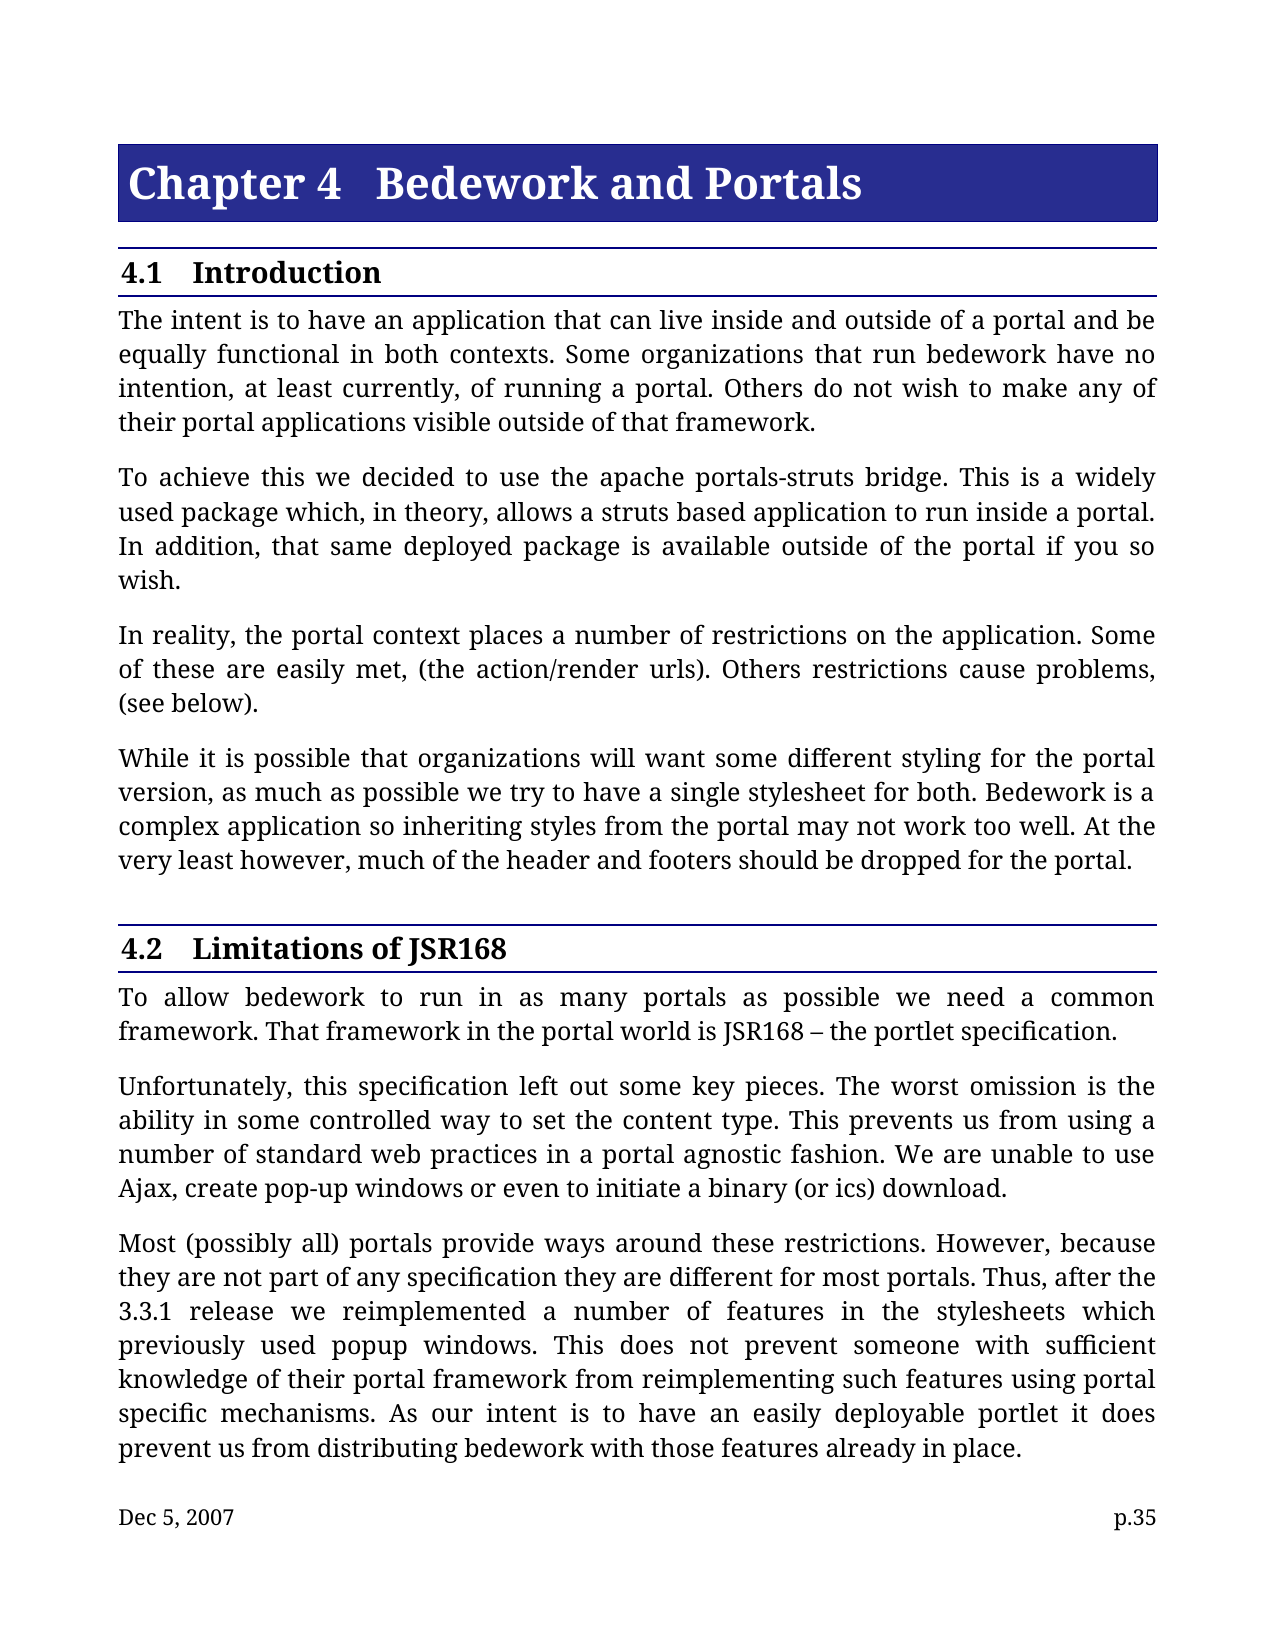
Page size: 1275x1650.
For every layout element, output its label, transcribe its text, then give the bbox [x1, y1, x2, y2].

text Most (possibly all) portals provide ways around these restrictions. However, because they are not part of any specification they are different for most portals. Thus, after the 3.3.1 release we reimplemented a number of features in the stylesheets which previously used popup windows. This does not prevent someone with sufficient knowledge of their portal framework from reimplementing such features using portal specific mechanisms. As our intent is to have an easily deployable portlet it does prevent us from distributing bedework with those features already in place. [118, 1226, 1157, 1464]
subtitle Introduction [118, 249, 1157, 295]
text The intent is to have an application that can live inside and outside of a portal and be equally functional in both contexts. Some organizations that run bedework have no intention, at least currently, of running a portal. Others do not wish to make any of their portal applications visible outside of that framework. [118, 303, 1157, 439]
text To allow bedework to run in as many portals as possible we need a common framework. That framework in the portal world is JSR168 – the portlet specification. [118, 979, 1157, 1047]
subtitle Bedework and Portals [119, 145, 1157, 221]
text To achieve this we decided to use the apache portals-struts bridge. This is a widely used package which, in theory, allows a struts based application to run inside a portal. In addition, that same deployed package is available outside of the portal if you so wish. [118, 460, 1157, 596]
text While it is possible that organizations will want some different styling for the portal version, as much as possible we try to have a single stylesheet for both. Bedework is a complex application so inheriting styles from the portal may not work too well. At the very least however, much of the header and footers should be dropped for the portal. [118, 741, 1157, 877]
text Unfortunately, this specification left out some key pieces. The worst omission is the ability in some controlled way to set the content type. This prevents us from using a number of standard web practices in a portal agnostic fashion. We are unable to use Ajax, create pop-up windows or even to initiate a binary (or ics) download. [118, 1068, 1157, 1205]
subtitle Limitations of JSR168 [118, 926, 1157, 971]
text In reality, the portal context places a number of restrictions on the application. Some of these are easily met, (the action/render urls). Others restrictions cause problems, (see below). [118, 617, 1157, 719]
